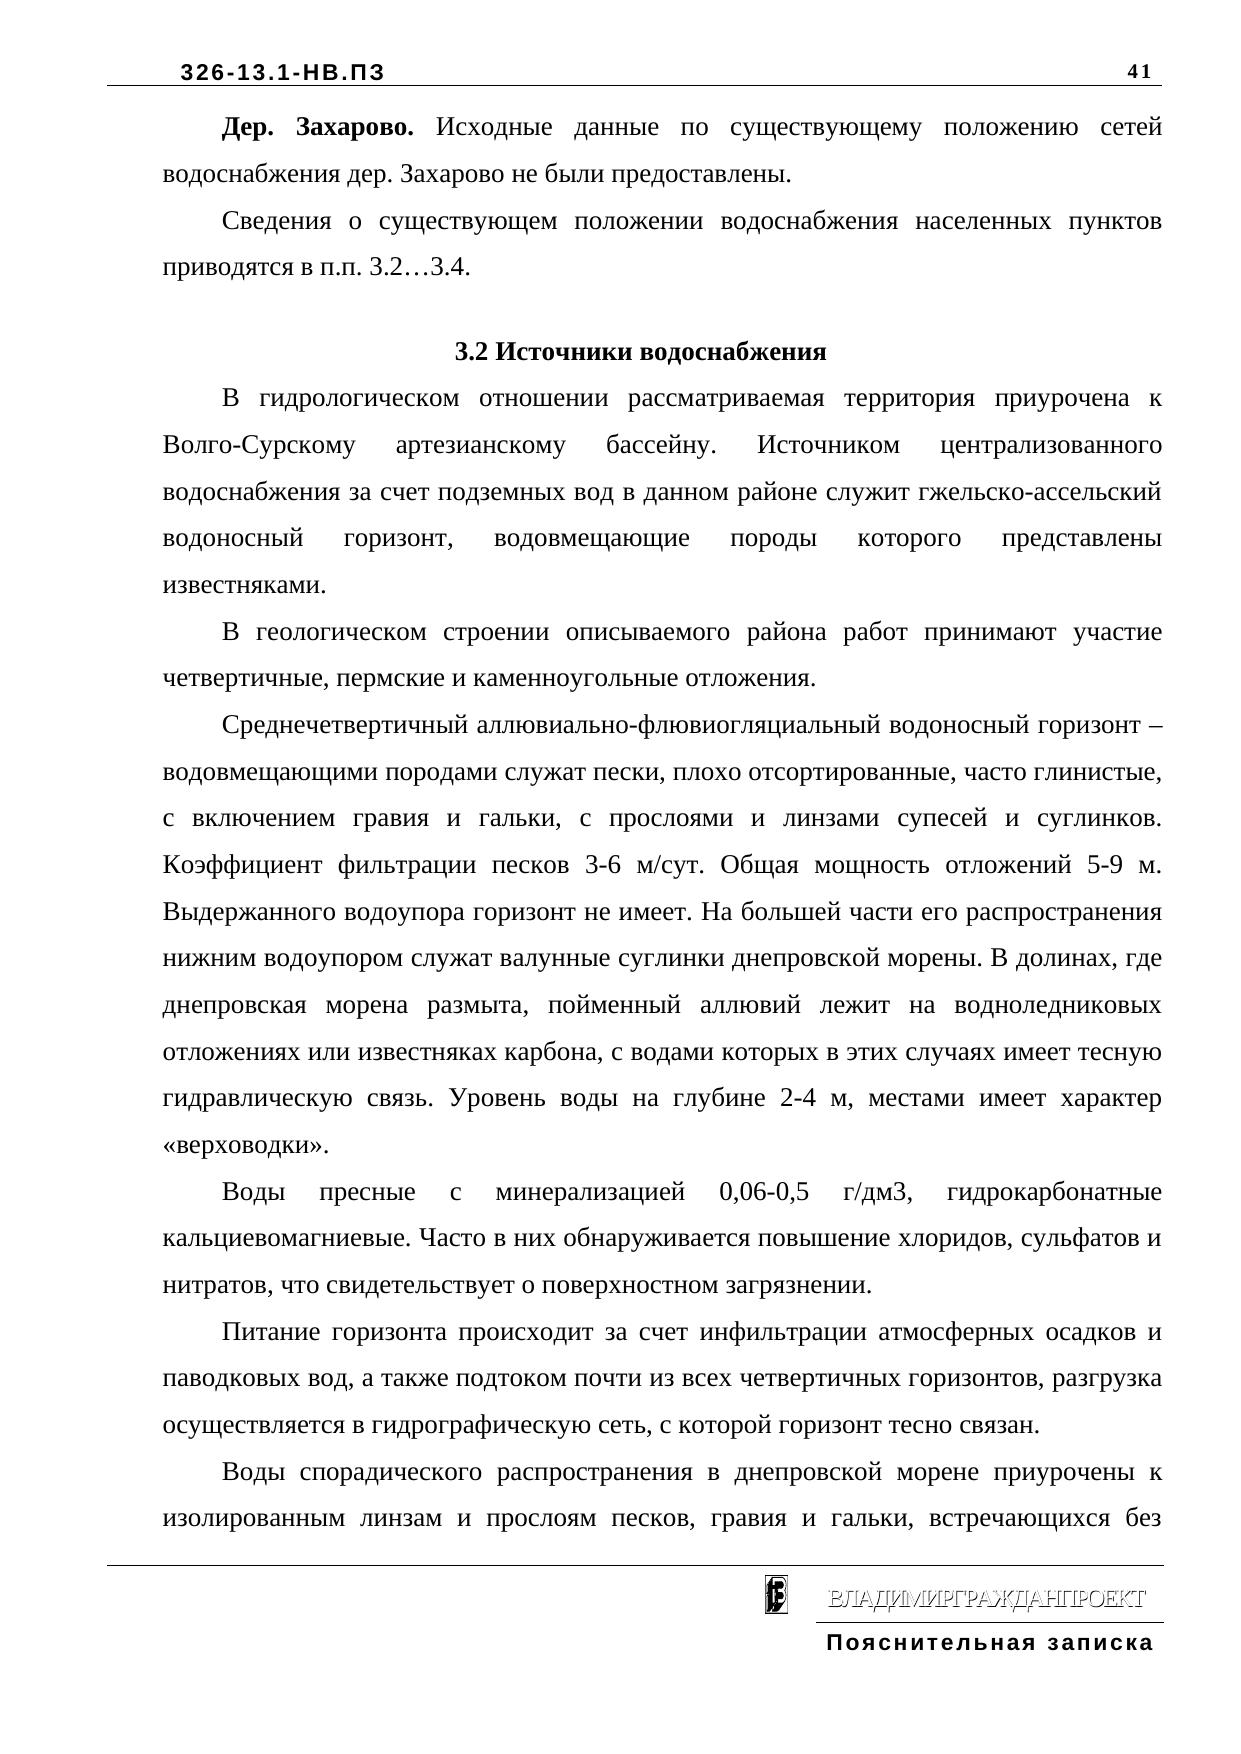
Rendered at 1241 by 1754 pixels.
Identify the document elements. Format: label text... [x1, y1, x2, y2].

text Воды спорадического распространения в днепровской морене приурочены к изолированным линзам и прослоям песков, гравия и гальки, встречающихся без [162, 1455, 1163, 1532]
text Воды пресные с минерализацией 0,06-0,5 г/дм3, гидрокарбонатные кальциевомагниевые. Часто в них обнаруживается повышение хлоридов, сульфатов и нитратов, что свидетельствует о поверхностном загрязнении. [162, 1175, 1163, 1299]
text В гидрологическом отношении рассматриваемая территория приурочена к Волго-Сурскому артезианскому бассейну. Источником централизованного водоснабжения за счет подземных вод в данном районе служит гжельско-ассельский водоносный горизонт, водовмещающие породы которого представлены известняками. [162, 381, 1163, 599]
text Среднечетвертичный аллювиально-флювиогляциальный водоносный горизонт – водовмещающими породами служат пески, плохо отсортированные, часто глинистые, с включением гравия и гальки, с прослоями и линзами супесей и суглинков. Коэффициент фильтрации песков 3-6 м/сут. Общая мощность отложений 5-9 м. Выдержанного водоупора горизонт не имеет. На большей части его распространения нижним водоупором служат валунные суглинки днепровской морены. В долинах, где днепровская морена размыта, пойменный аллювий лежит на водноледниковых отложениях или известняках карбона, с водами которых в этих случаях имеет тесную гидравлическую связь. Уровень воды на глубине 2-4 м, местами имеет характер «верховодки». [162, 708, 1163, 1159]
text 3.2 Источники водоснабжения [118, 335, 1163, 366]
text Сведения о существующем положении водоснабжения населенных пунктов приводятся в п.п. 3.2…3.4. [162, 204, 1163, 282]
text Дер. Захарово. Исходные данные по существующему положению сетей водоснабжения дер. Захарово не были предоставлены. [162, 111, 1163, 188]
text В геологическом строении описываемого района работ принимают участие четвертичные, пермские и каменноугольные отложения. [162, 615, 1163, 692]
text Питание горизонта происходит за счет инфильтрации атмосферных осадков и паводковых вод, а также подтоком почти из всех четвертичных горизонтов, разгрузка осуществляется в гидрографическую сеть, с которой горизонт тесно связан. [162, 1315, 1163, 1439]
